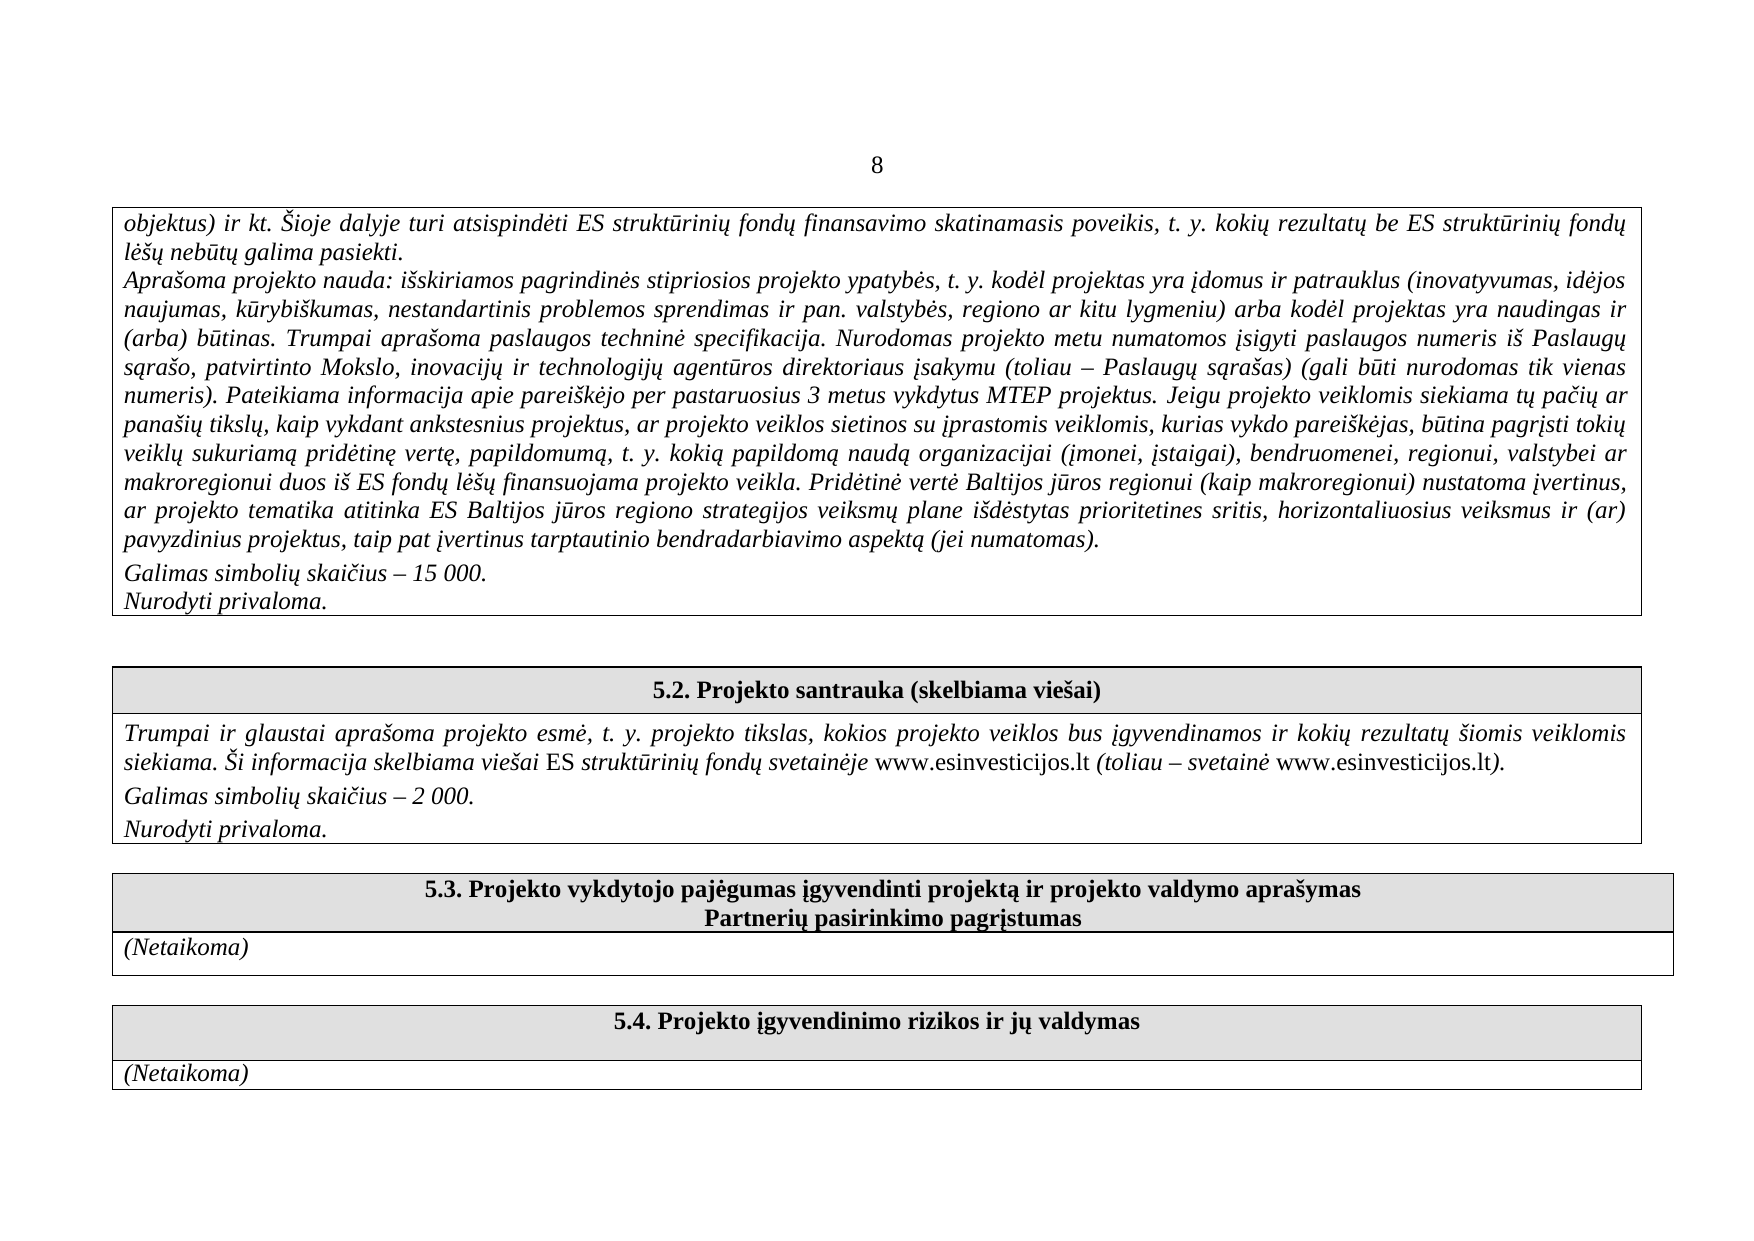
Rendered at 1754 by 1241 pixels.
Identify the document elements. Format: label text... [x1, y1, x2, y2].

table_cell objektus) ir kt. Šioje dalyje turi atsispindėti ES struktūrinių fondų finansavimo skatinamasis poveikis, t. y. kokių rezultatų be ES struktūrinių fondų lėšų nebūtų galima pasiekti. Aprašoma projekto nauda: išskiriamos pagrindinės stipriosios projekto ypatybės, t. y. kodėl projektas yra įdomus ir patrauklus (inovatyvumas, idėjos naujumas, kūrybiškumas, nestandartinis problemos sprendimas ir pan. valstybės, regiono ar kitu lygmeniu) arba kodėl projektas yra naudingas ir (arba) būtinas. Trumpai aprašoma paslaugos techninė specifikacija. Nurodomas projekto metu numatomos įsigyti paslaugos numeris iš Paslaugų sąrašo, patvirtinto Mokslo, inovacijų ir technologijų agentūros direktoriaus įsakymu (toliau – Paslaugų sąrašas) (gali būti nurodomas tik vienas numeris). Pateikiama informacija apie pareiškėjo per pastaruosius 3 metus vykdytus MTEP projektus. Jeigu projekto veiklomis siekiama tų pačių ar panašių tikslų, kaip vykdant ankstesnius projektus, ar projekto veiklos sietinos su įprastomis veiklomis, kurias vykdo pareiškėjas, būtina pagrįsti tokių veiklų sukuriamą pridėtinę vertę, papildomumą, t. y. kokią papildomą naudą organizacijai (įmonei, įstaigai), bendruomenei, regionui, valstybei ar makroregionui duos iš ES fondų lėšų finansuojama projekto veikla. Pridėtinė vertė Baltijos jūros regionui (kaip makroregionui) nustatoma įvertinus, ar projekto tematika atitinka ES Baltijos jūros regiono strategijos veiksmų plane išdėstytas prioritetines sritis, horizontaliuosius veiksmus ir (ar) pavyzdinius projektus, taip pat įvertinus tarptautinio bendradarbiavimo aspektą (jei numatomas). Galimas simbolių skaičius – 15 000. Nurodyti privaloma. [113, 208, 1641, 615]
table_header 5.4. Projekto įgyvendinimo rizikos ir jų valdymas [113, 1006, 1641, 1060]
table_cell (Netaikoma) [113, 933, 1673, 975]
table_header 5.3. Projekto vykdytojo pajėgumas įgyvendinti projektą ir projekto valdymo aprašymas Partnerių pasirinkimo pagrįstumas [113, 874, 1673, 931]
table_header 5.2. Projekto santrauka (skelbiama viešai) [113, 668, 1641, 713]
table_cell Trumpai ir glaustai aprašoma projekto esmė, t. y. projekto tikslas, kokios projekto veiklos bus įgyvendinamos ir kokių rezultatų šiomis veiklomis siekiama. Ši informacija skelbiama viešai ES struktūrinių fondų svetainėje www.esinvesticijos.lt (toliau – svetainė www.esinvesticijos.lt). Galimas simbolių skaičius – 2 000. Nurodyti privaloma. [113, 714, 1641, 843]
table_cell (Netaikoma) [113, 1061, 1641, 1089]
